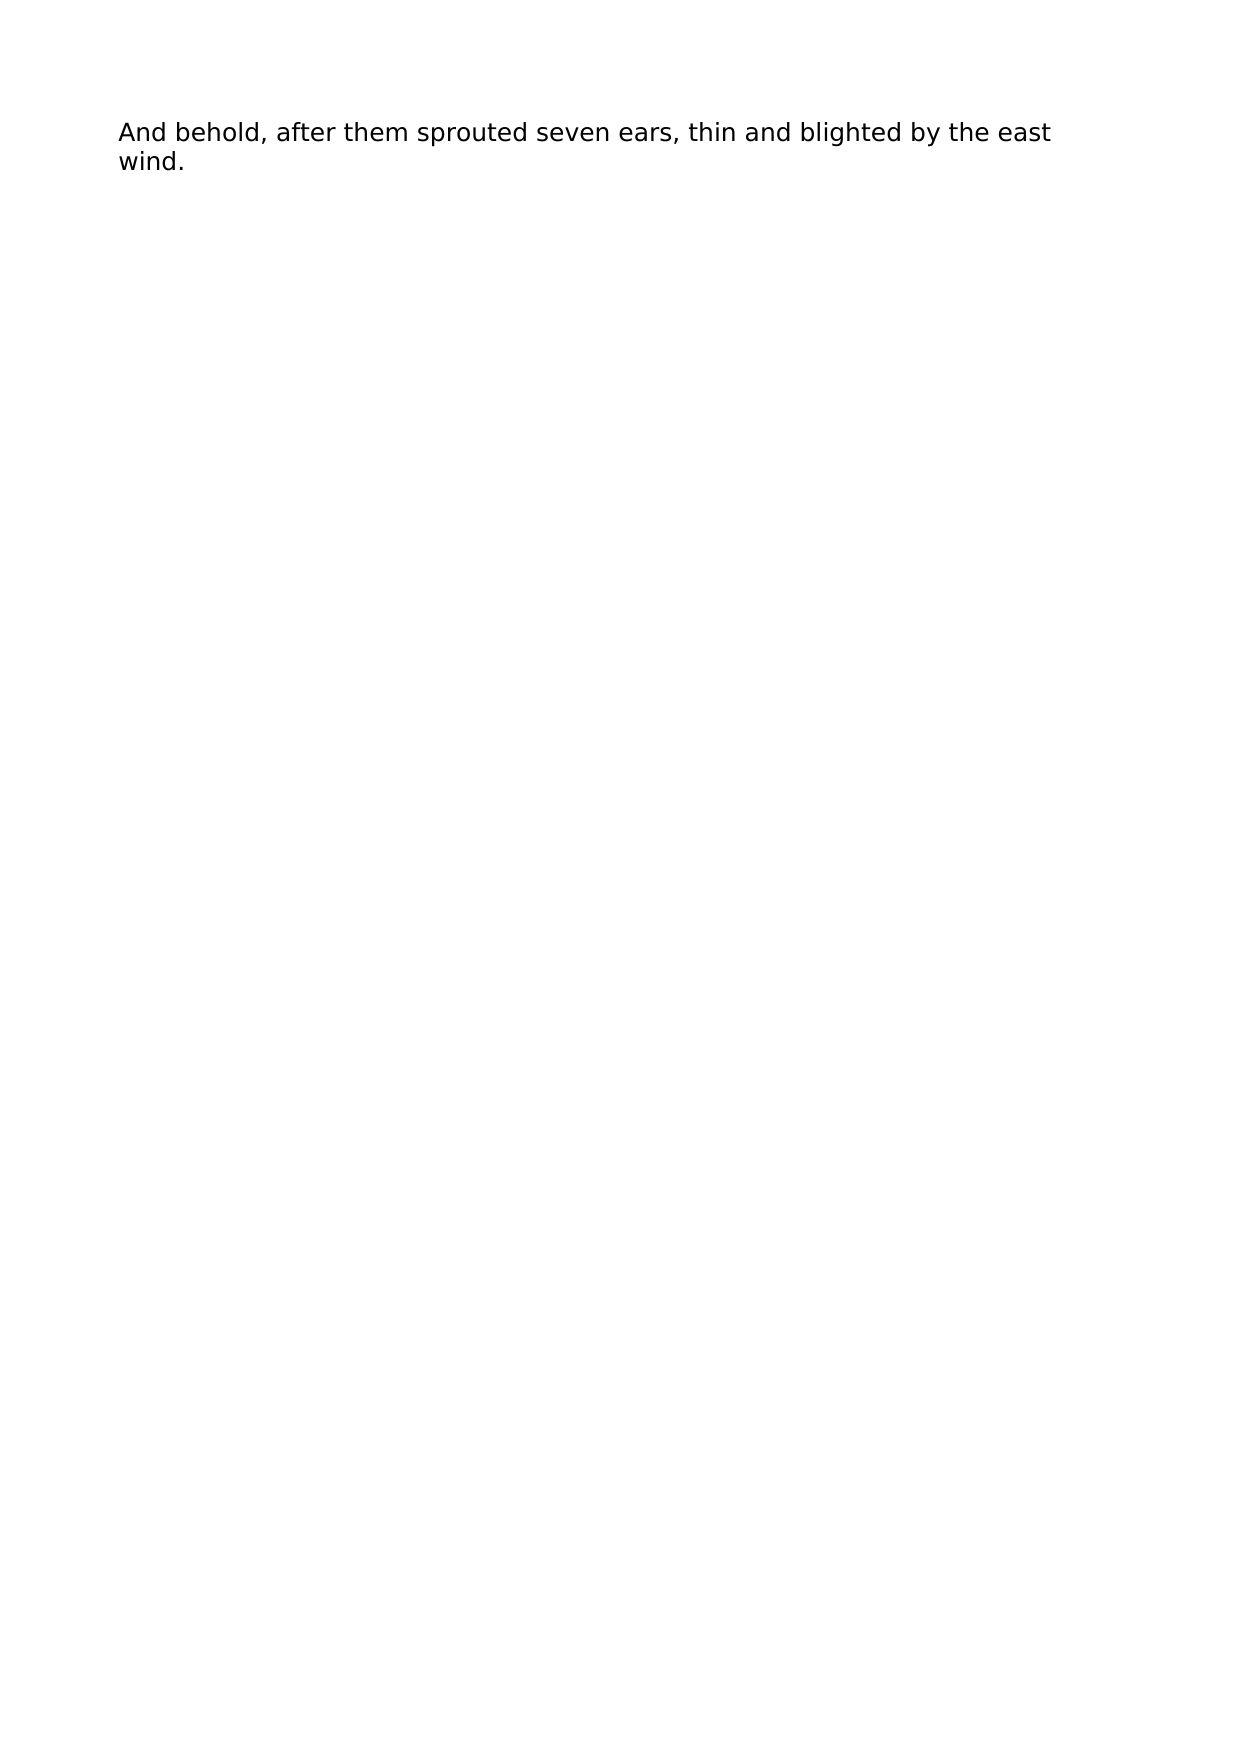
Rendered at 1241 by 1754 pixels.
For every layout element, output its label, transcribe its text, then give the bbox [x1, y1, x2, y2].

text And behold, after them sprouted seven ears, thin and blighted by the east wind. [118, 118, 1122, 176]
